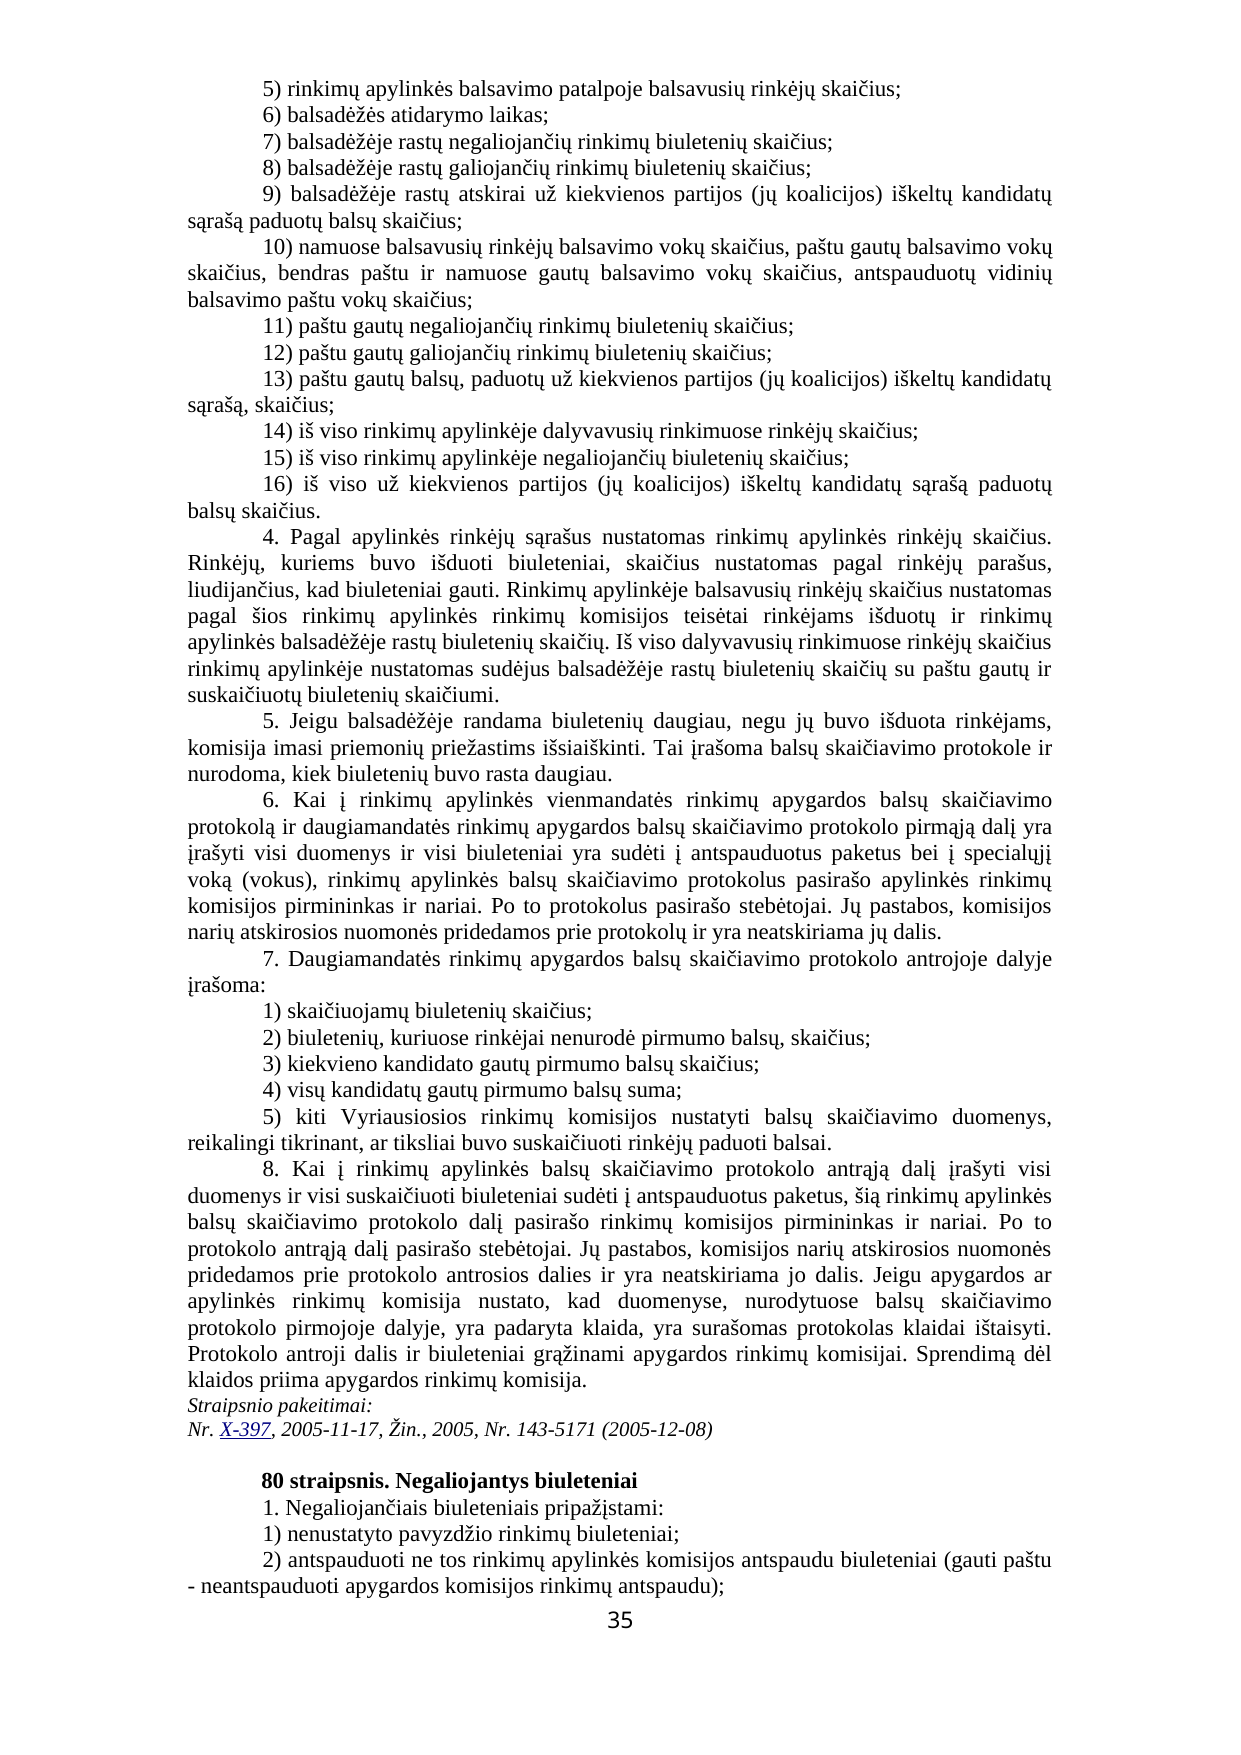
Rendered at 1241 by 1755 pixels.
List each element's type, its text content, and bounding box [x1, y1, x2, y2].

text 5) kiti Vyriausiosios rinkimų komisijos nustatyti balsų skaičiavimo duomenys, reikalingi tikrinant, ar tiksliai buvo suskaičiuoti rinkėjų paduoti balsai. [187, 1103, 1053, 1156]
text Straipsnio pakeitimai: [187, 1393, 1053, 1417]
text 2) antspauduoti ne tos rinkimų apylinkės komisijos antspaudu biuleteniai (gauti paštu - neantspauduoti apygardos komisijos rinkimų antspaudu); [187, 1546, 1053, 1599]
text 6. Kai į rinkimų apylinkės vienmandatės rinkimų apygardos balsų skaičiavimo protokolą ir daugiamandatės rinkimų apygardos balsų skaičiavimo protokolo pirmąją dalį yra įrašyti visi duomenys ir visi biuleteniai yra sudėti į antspauduotus paketus bei į specialųjį voką (vokus), rinkimų apylinkės balsų skaičiavimo protokolus pasirašo apylinkės rinkimų komisijos pirmininkas ir nariai. Po to protokolus pasirašo stebėtojai. Jų pastabos, komisijos narių atskirosios nuomonės pridedamos prie protokolų ir yra neatskiriama jų dalis. [187, 787, 1053, 945]
text 4) visų kandidatų gautų pirmumo balsų suma; [187, 1076, 1053, 1103]
text 8. Kai į rinkimų apylinkės balsų skaičiavimo protokolo antrąją dalį įrašyti visi duomenys ir visi suskaičiuoti biuleteniai sudėti į antspauduotus paketus, šią rinkimų apylinkės balsų skaičiavimo protokolo dalį pasirašo rinkimų komisijos pirmininkas ir nariai. Po to protokolo antrąją dalį pasirašo stebėtojai. Jų pastabos, komisijos narių atskirosios nuomonės pridedamos prie protokolo antrosios dalies ir yra neatskiriama jo dalis. Jeigu apygardos ar apylinkės rinkimų komisija nustato, kad duomenyse, nurodytuose balsų skaičiavimo protokolo pirmojoje dalyje, yra padaryta klaida, yra surašomas protokolas klaidai ištaisyti. Protokolo antroji dalis ir biuleteniai grąžinami apygardos rinkimų komisijai. Sprendimą dėl klaidos priima apygardos rinkimų komisija. [187, 1156, 1053, 1393]
text 11) paštu gautų negaliojančių rinkimų biuletenių skaičius; [187, 312, 1053, 338]
text 80 straipsnis. Negaliojantys biuleteniai [187, 1467, 1053, 1493]
text 8) balsadėžėje rastų galiojančių rinkimų biuletenių skaičius; [187, 154, 1053, 180]
text 4. Pagal apylinkės rinkėjų sąrašus nustatomas rinkimų apylinkės rinkėjų skaičius. Rinkėjų, kuriems buvo išduoti biuleteniai, skaičius nustatomas pagal rinkėjų parašus, liudijančius, kad biuleteniai gauti. Rinkimų apylinkėje balsavusių rinkėjų skaičius nustatomas pagal šios rinkimų apylinkės rinkimų komisijos teisėtai rinkėjams išduotų ir rinkimų apylinkės balsadėžėje rastų biuletenių skaičių. Iš viso dalyvavusių rinkimuose rinkėjų skaičius rinkimų apylinkėje nustatomas sudėjus balsadėžėje rastų biuletenių skaičių su paštu gautų ir suskaičiuotų biuletenių skaičiumi. [187, 523, 1053, 707]
text 10) namuose balsavusių rinkėjų balsavimo vokų skaičius, paštu gautų balsavimo vokų skaičius, bendras paštu ir namuose gautų balsavimo vokų skaičius, antspauduotų vidinių balsavimo paštu vokų skaičius; [187, 233, 1053, 312]
text 14) iš viso rinkimų apylinkėje dalyvavusių rinkimuose rinkėjų skaičius; [187, 418, 1053, 444]
text 13) paštu gautų balsų, paduotų už kiekvienos partijos (jų koalicijos) iškeltų kandidatų sąrašą, skaičius; [187, 365, 1053, 418]
text 1) skaičiuojamų biuletenių skaičius; [187, 997, 1053, 1024]
text 1. Negaliojančiais biuleteniais pripažįstami: [187, 1493, 1053, 1520]
text Nr. X-397, 2005-11-17, Žin., 2005, Nr. 143-5171 (2005-12-08) [187, 1417, 1053, 1441]
text 12) paštu gautų galiojančių rinkimų biuletenių skaičius; [187, 338, 1053, 365]
text 7. Daugiamandatės rinkimų apygardos balsų skaičiavimo protokolo antrojoje dalyje įrašoma: [187, 945, 1053, 997]
text 2) biuletenių, kuriuose rinkėjai nenurodė pirmumo balsų, skaičius; [187, 1024, 1053, 1050]
text 5) rinkimų apylinkės balsavimo patalpoje balsavusių rinkėjų skaičius; [187, 75, 1053, 101]
text 1) nenustatyto pavyzdžio rinkimų biuleteniai; [187, 1520, 1053, 1546]
text 6) balsadėžės atidarymo laikas; [187, 101, 1053, 128]
text 15) iš viso rinkimų apylinkėje negaliojančių biuletenių skaičius; [187, 444, 1053, 470]
text 5. Jeigu balsadėžėje randama biuletenių daugiau, negu jų buvo išduota rinkėjams, komisija imasi priemonių priežastims išsiaiškinti. Tai įrašoma balsų skaičiavimo protokole ir nurodoma, kiek biuletenių buvo rasta daugiau. [187, 707, 1053, 787]
text 7) balsadėžėje rastų negaliojančių rinkimų biuletenių skaičius; [187, 128, 1053, 154]
text 9) balsadėžėje rastų atskirai už kiekvienos partijos (jų koalicijos) iškeltų kandidatų sąrašą paduotų balsų skaičius; [187, 180, 1053, 233]
text 3) kiekvieno kandidato gautų pirmumo balsų skaičius; [187, 1050, 1053, 1076]
text 16) iš viso už kiekvienos partijos (jų koalicijos) iškeltų kandidatų sąrašą paduotų balsų skaičius. [187, 470, 1053, 523]
